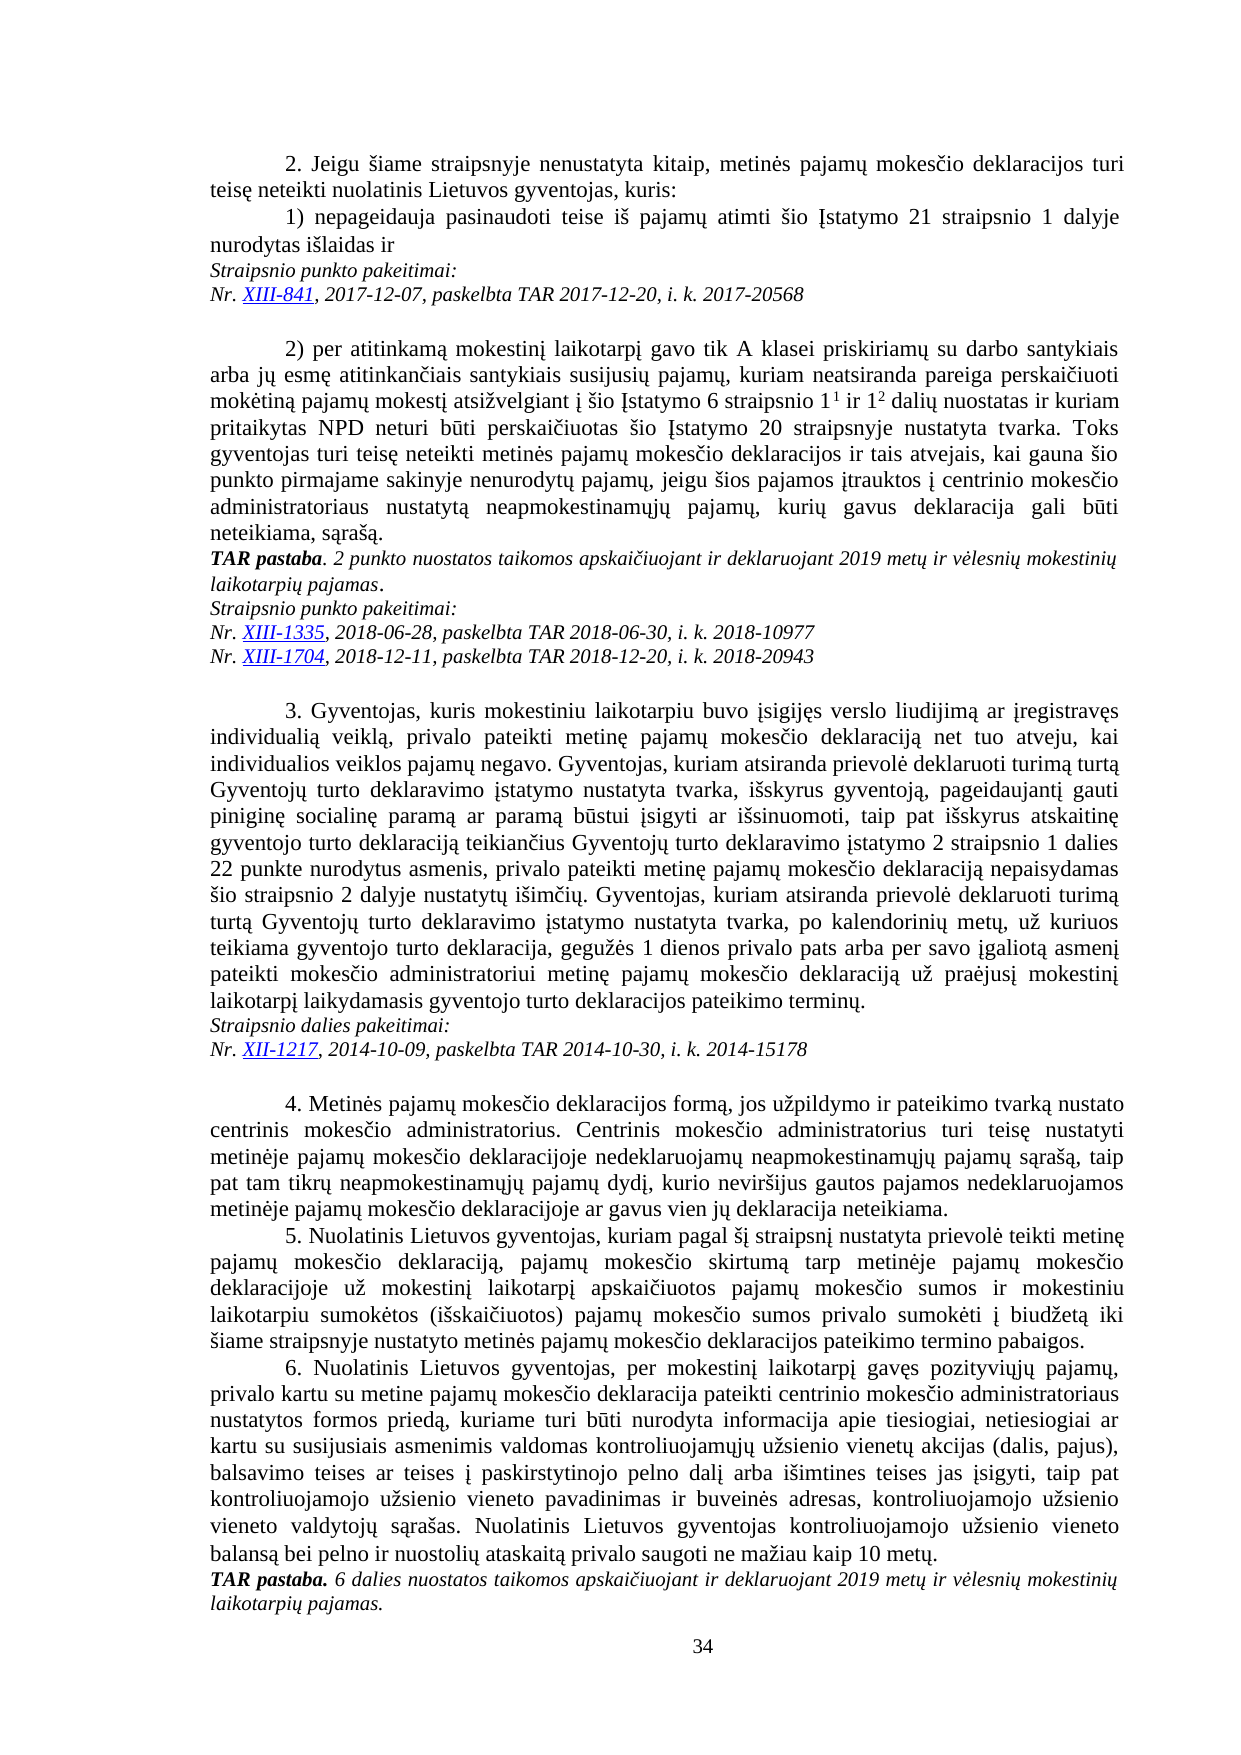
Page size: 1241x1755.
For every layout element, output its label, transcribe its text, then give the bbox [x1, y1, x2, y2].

text Nr. XIII-1335, 2018-06-28, paskelbta TAR 2018-06-30, i. k. 2018-10977 [210, 620, 1120, 644]
text 6. Nuolatinis Lietuvos gyventojas, per mokestinį laikotarpį gavęs pozityviųjų pajamų, privalo kartu su metine pajamų mokesčio deklaracija pateikti centrinio mokesčio administratoriaus nustatytos formos priedą, kuriame turi būti nurodyta informacija apie tiesiogiai, netiesiogiai ar kartu su susijusiais asmenimis valdomas kontroliuojamųjų užsienio vienetų akcijas (dalis, pajus), balsavimo teises ar teises į paskirstytinojo pelno dalį arba išimtines teises jas įsigyti, taip pat kontroliuojamojo užsienio vieneto pavadinimas ir buveinės adresas, kontroliuojamojo užsienio vieneto valdytojų sąrašas. Nuolatinis Lietuvos gyventojas kontroliuojamojo užsienio vieneto balansą bei pelno ir nuostolių ataskaitą privalo saugoti ne mažiau kaip 10 metų. [210, 1353, 1120, 1567]
text 3. Gyventojas, kuris mokestiniu laikotarpiu buvo įsigijęs verslo liudijimą ar įregistravęs individualią veiklą, privalo pateikti metinę pajamų mokesčio deklaraciją net tuo atveju, kai individualios veiklos pajamų negavo. Gyventojas, kuriam atsiranda prievolė deklaruoti turimą turtą Gyventojų turto deklaravimo įstatymo nustatyta tvarka, išskyrus gyventoją, pageidaujantį gauti piniginę socialinę paramą ar paramą būstui įsigyti ar išsinuomoti, taip pat išskyrus atskaitinę gyventojo turto deklaraciją teikiančius Gyventojų turto deklaravimo įstatymo 2 straipsnio 1 dalies 22 punkte nurodytus asmenis, privalo pateikti metinę pajamų mokesčio deklaraciją nepaisydamas šio straipsnio 2 dalyje nustatytų išimčių. Gyventojas, kuriam atsiranda prievolė deklaruoti turimą turtą Gyventojų turto deklaravimo įstatymo nustatyta tvarka, po kalendorinių metų, už kuriuos teikiama gyventojo turto deklaracija, gegužės 1 dienos privalo pats arba per savo įgaliotą asmenį pateikti mokesčio administratoriui metinę pajamų mokesčio deklaraciją už praėjusį mokestinį laikotarpį laikydamasis gyventojo turto deklaracijos pateikimo terminų. [210, 697, 1120, 1013]
text Nr. XIII-1704, 2018-12-11, paskelbta TAR 2018-12-20, i. k. 2018-20943 [210, 644, 1120, 668]
text Straipsnio dalies pakeitimai: [210, 1013, 1120, 1037]
text 5. Nuolatinis Lietuvos gyventojas, kuriam pagal šį straipsnį nustatyta prievolė teikti metinę pajamų mokesčio deklaraciją, pajamų mokesčio skirtumą tarp metinėje pajamų mokesčio deklaracijoje už mokestinį laikotarpį apskaičiuotos pajamų mokesčio sumos ir mokestiniu laikotarpiu sumokėtos (išskaičiuotos) pajamų mokesčio sumos privalo sumokėti į biudžetą iki šiame straipsnyje nustatyto metinės pajamų mokesčio deklaracijos pateikimo termino pabaigos. [210, 1222, 1126, 1353]
text Straipsnio punkto pakeitimai: [210, 258, 1120, 282]
text 4. Metinės pajamų mokesčio deklaracijos formą, jos užpildymo ir pateikimo tvarką nustato centrinis mokesčio administratorius. Centrinis mokesčio administratorius turi teisę nustatyti metinėje pajamų mokesčio deklaracijoje nedeklaruojamų neapmokestinamųjų pajamų sąrašą, taip pat tam tikrų neapmokestinamųjų pajamų dydį, kurio neviršijus gautos pajamos nedeklaruojamos metinėje pajamų mokesčio deklaracijoje ar gavus vien jų deklaracija neteikiama. [210, 1090, 1126, 1222]
text 1) nepageidauja pasinaudoti teise iš pajamų atimti šio Įstatymo 21 straipsnio 1 dalyje nurodytas išlaidas ir [210, 203, 1120, 258]
text TAR pastaba. 2 punkto nuostatos taikomos apskaičiuojant ir deklaruojant 2019 metų ir vėlesnių mokestinių laikotarpių pajamas. [210, 546, 1120, 596]
text Nr. XIII-841, 2017-12-07, paskelbta TAR 2017-12-20, i. k. 2017-20568 [210, 282, 1120, 306]
text Straipsnio punkto pakeitimai: [210, 596, 1120, 620]
text 2. Jeigu šiame straipsnyje nenustatyta kitaip, metinės pajamų mokesčio deklaracijos turi teisę neteikti nuolatinis Lietuvos gyventojas, kuris: [210, 150, 1126, 203]
text Nr. XII-1217, 2014-10-09, paskelbta TAR 2014-10-30, i. k. 2014-15178 [210, 1037, 1120, 1061]
text TAR pastaba. 6 dalies nuostatos taikomos apskaičiuojant ir deklaruojant 2019 metų ir vėlesnių mokestinių laikotarpių pajamas. [210, 1567, 1120, 1615]
text 2) per atitinkamą mokestinį laikotarpį gavo tik A klasei priskiriamų su darbo santykiais arba jų esmę atitinkančiais santykiais susijusių pajamų, kuriam neatsiranda pareiga perskaičiuoti mokėtiną pajamų mokestį atsižvelgiant į šio Įstatymo 6 straipsnio 11 ir 12 dalių nuostatas ir kuriam pritaikytas NPD neturi būti perskaičiuotas šio Įstatymo 20 straipsnyje nustatyta tvarka. Toks gyventojas turi teisę neteikti metinės pajamų mokesčio deklaracijos ir tais atvejais, kai gauna šio punkto pirmajame sakinyje nenurodytų pajamų, jeigu šios pajamos įtrauktos į centrinio mokesčio administratoriaus nustatytą neapmokestinamųjų pajamų, kurių gavus deklaracija gali būti neteikiama, sąrašą. [210, 335, 1120, 546]
